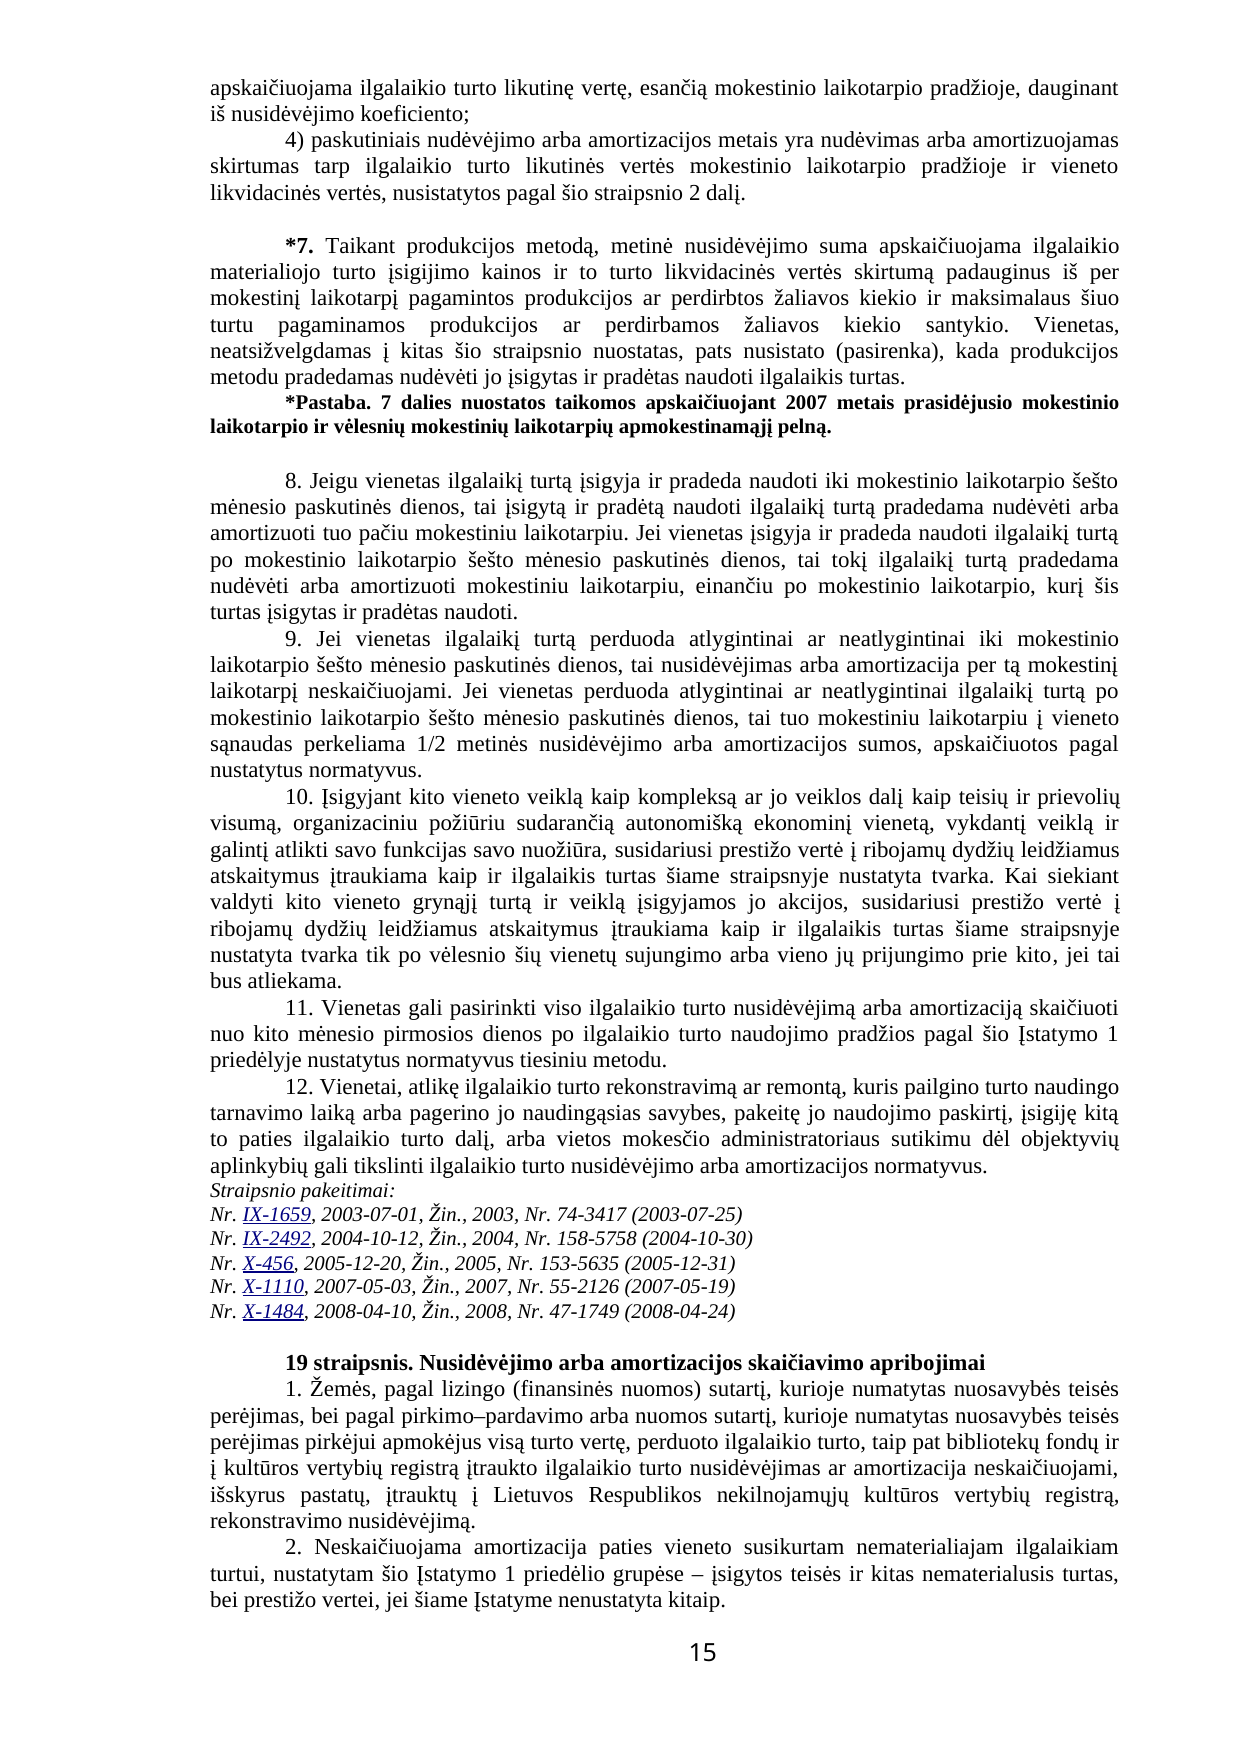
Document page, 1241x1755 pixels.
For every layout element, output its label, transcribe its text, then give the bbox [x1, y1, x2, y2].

text *7. Taikant produkcijos metodą, metinė nusidėvėjimo suma apskaičiuojama ilgalaikio materialiojo turto įsigijimo kainos ir to turto likvidacinės vertės skirtumą padauginus iš per mokestinį laikotarpį pagamintos produkcijos ar perdirbtos žaliavos kiekio ir maksimalaus šiuo turtu pagaminamos produkcijos ar perdirbamos žaliavos kiekio santykio. Vienetas, neatsižvelgdamas į kitas šio straipsnio nuostatas, pats nusistato (pasirenka), kada produkcijos metodu pradedamas nudėvėti jo įsigytas ir pradėtas naudoti ilgalaikis turtas. [210, 232, 1120, 390]
text Nr. IX-2492, 2004-10-12, Žin., 2004, Nr. 158-5758 (2004-10-30) [210, 1226, 1120, 1250]
text 19 straipsnis. Nusidėvėjimo arba amortizacijos skaičiavimo apribojimai [210, 1349, 1120, 1375]
text 1. Žemės, pagal lizingo (finansinės nuomos) sutartį, kurioje numatytas nuosavybės teisės perėjimas, bei pagal pirkimo–pardavimo arba nuomos sutartį, kurioje numatytas nuosavybės teisės perėjimas pirkėjui apmokėjus visą turto vertę, perduoto ilgalaikio turto, taip pat bibliotekų fondų ir į kultūros vertybių registrą įtraukto ilgalaikio turto nusidėvėjimas ar amortizacija neskaičiuojami, išskyrus pastatų, įtrauktų į Lietuvos Respublikos nekilnojamųjų kultūros vertybių registrą, rekonstravimo nusidėvėjimą. [210, 1375, 1120, 1533]
text apskaičiuojama ilgalaikio turto likutinę vertę, esančią mokestinio laikotarpio pradžioje, dauginant iš nusidėvėjimo koeficiento; [210, 73, 1120, 126]
text 12. Vienetai, atlikę ilgalaikio turto rekonstravimą ar remontą, kuris pailgino turto naudingo tarnavimo laiką arba pagerino jo naudingąsias savybes, pakeitę jo naudojimo paskirtį, įsigiję kitą to paties ilgalaikio turto dalį, arba vietos mokesčio administratoriaus sutikimu dėl objektyvių aplinkybių gali tikslinti ilgalaikio turto nusidėvėjimo arba amortizacijos normatyvus. [210, 1073, 1120, 1178]
text 4) paskutiniais nudėvėjimo arba amortizacijos metais yra nudėvimas arba amortizuojamas skirtumas tarp ilgalaikio turto likutinės vertės mokestinio laikotarpio pradžioje ir vieneto likvidacinės vertės, nusistatytos pagal šio straipsnio 2 dalį. [210, 126, 1120, 205]
text Nr. X-1484, 2008-04-10, Žin., 2008, Nr. 47-1749 (2008-04-24) [210, 1298, 1120, 1323]
text *Pastaba. 7 dalies nuostatos taikomos apskaičiuojant 2007 metais prasidėjusio mokestinio laikotarpio ir vėlesnių mokestinių laikotarpių apmokestinamąjį pelną. [210, 390, 1120, 438]
text Nr. X-1110, 2007-05-03, Žin., 2007, Nr. 55-2126 (2007-05-19) [210, 1274, 1120, 1298]
text 9. Jei vienetas ilgalaikį turtą perduoda atlygintinai ar neatlygintinai iki mokestinio laikotarpio šešto mėnesio paskutinės dienos, tai nusidėvėjimas arba amortizacija per tą mokestinį laikotarpį neskaičiuojami. Jei vienetas perduoda atlygintinai ar neatlygintinai ilgalaikį turtą po mokestinio laikotarpio šešto mėnesio paskutinės dienos, tai tuo mokestiniu laikotarpiu į vieneto sąnaudas perkeliama 1/2 metinės nusidėvėjimo arba amortizacijos sumos, apskaičiuotos pagal nustatytus normatyvus. [210, 625, 1120, 783]
text 2. Neskaičiuojama amortizacija paties vieneto susikurtam nematerialiajam ilgalaikiam turtui, nustatytam šio Įstatymo 1 priedėlio grupėse – įsigytos teisės ir kitas nematerialusis turtas, bei prestižo vertei, jei šiame Įstatyme nenustatyta kitaip. [210, 1533, 1120, 1612]
text 8. Jeigu vienetas ilgalaikį turtą įsigyja ir pradeda naudoti iki mokestinio laikotarpio šešto mėnesio paskutinės dienos, tai įsigytą ir pradėtą naudoti ilgalaikį turtą pradedama nudėvėti arba amortizuoti tuo pačiu mokestiniu laikotarpiu. Jei vienetas įsigyja ir pradeda naudoti ilgalaikį turtą po mokestinio laikotarpio šešto mėnesio paskutinės dienos, tai tokį ilgalaikį turtą pradedama nudėvėti arba amortizuoti mokestiniu laikotarpiu, einančiu po mokestinio laikotarpio, kurį šis turtas įsigytas ir pradėtas naudoti. [210, 467, 1120, 625]
text Nr. IX-1659, 2003-07-01, Žin., 2003, Nr. 74-3417 (2003-07-25) [210, 1202, 1120, 1226]
text Nr. X-456, 2005-12-20, Žin., 2005, Nr. 153-5635 (2005-12-31) [210, 1250, 1120, 1274]
text 10. Įsigyjant kito vieneto veiklą kaip kompleksą ar jo veiklos dalį kaip teisių ir prievolių visumą, organizaciniu požiūriu sudarančią autonomišką ekonominį vienetą, vykdantį veiklą ir galintį atlikti savo funkcijas savo nuožiūra, susidariusi prestižo vertė į ribojamų dydžių leidžiamus atskaitymus įtraukiama kaip ir ilgalaikis turtas šiame straipsnyje nustatyta tvarka. Kai siekiant valdyti kito vieneto grynąjį turtą ir veiklą įsigyjamos jo akcijos, susidariusi prestižo vertė į ribojamų dydžių leidžiamus atskaitymus įtraukiama kaip ir ilgalaikis turtas šiame straipsnyje nustatyta tvarka tik po vėlesnio šių vienetų sujungimo arba vieno jų prijungimo prie kito, jei tai bus atliekama. [210, 783, 1120, 994]
text 11. Vienetas gali pasirinkti viso ilgalaikio turto nusidėvėjimą arba amortizaciją skaičiuoti nuo kito mėnesio pirmosios dienos po ilgalaikio turto naudojimo pradžios pagal šio Įstatymo 1 priedėlyje nustatytus normatyvus tiesiniu metodu. [210, 994, 1120, 1073]
text Straipsnio pakeitimai: [210, 1178, 1120, 1202]
